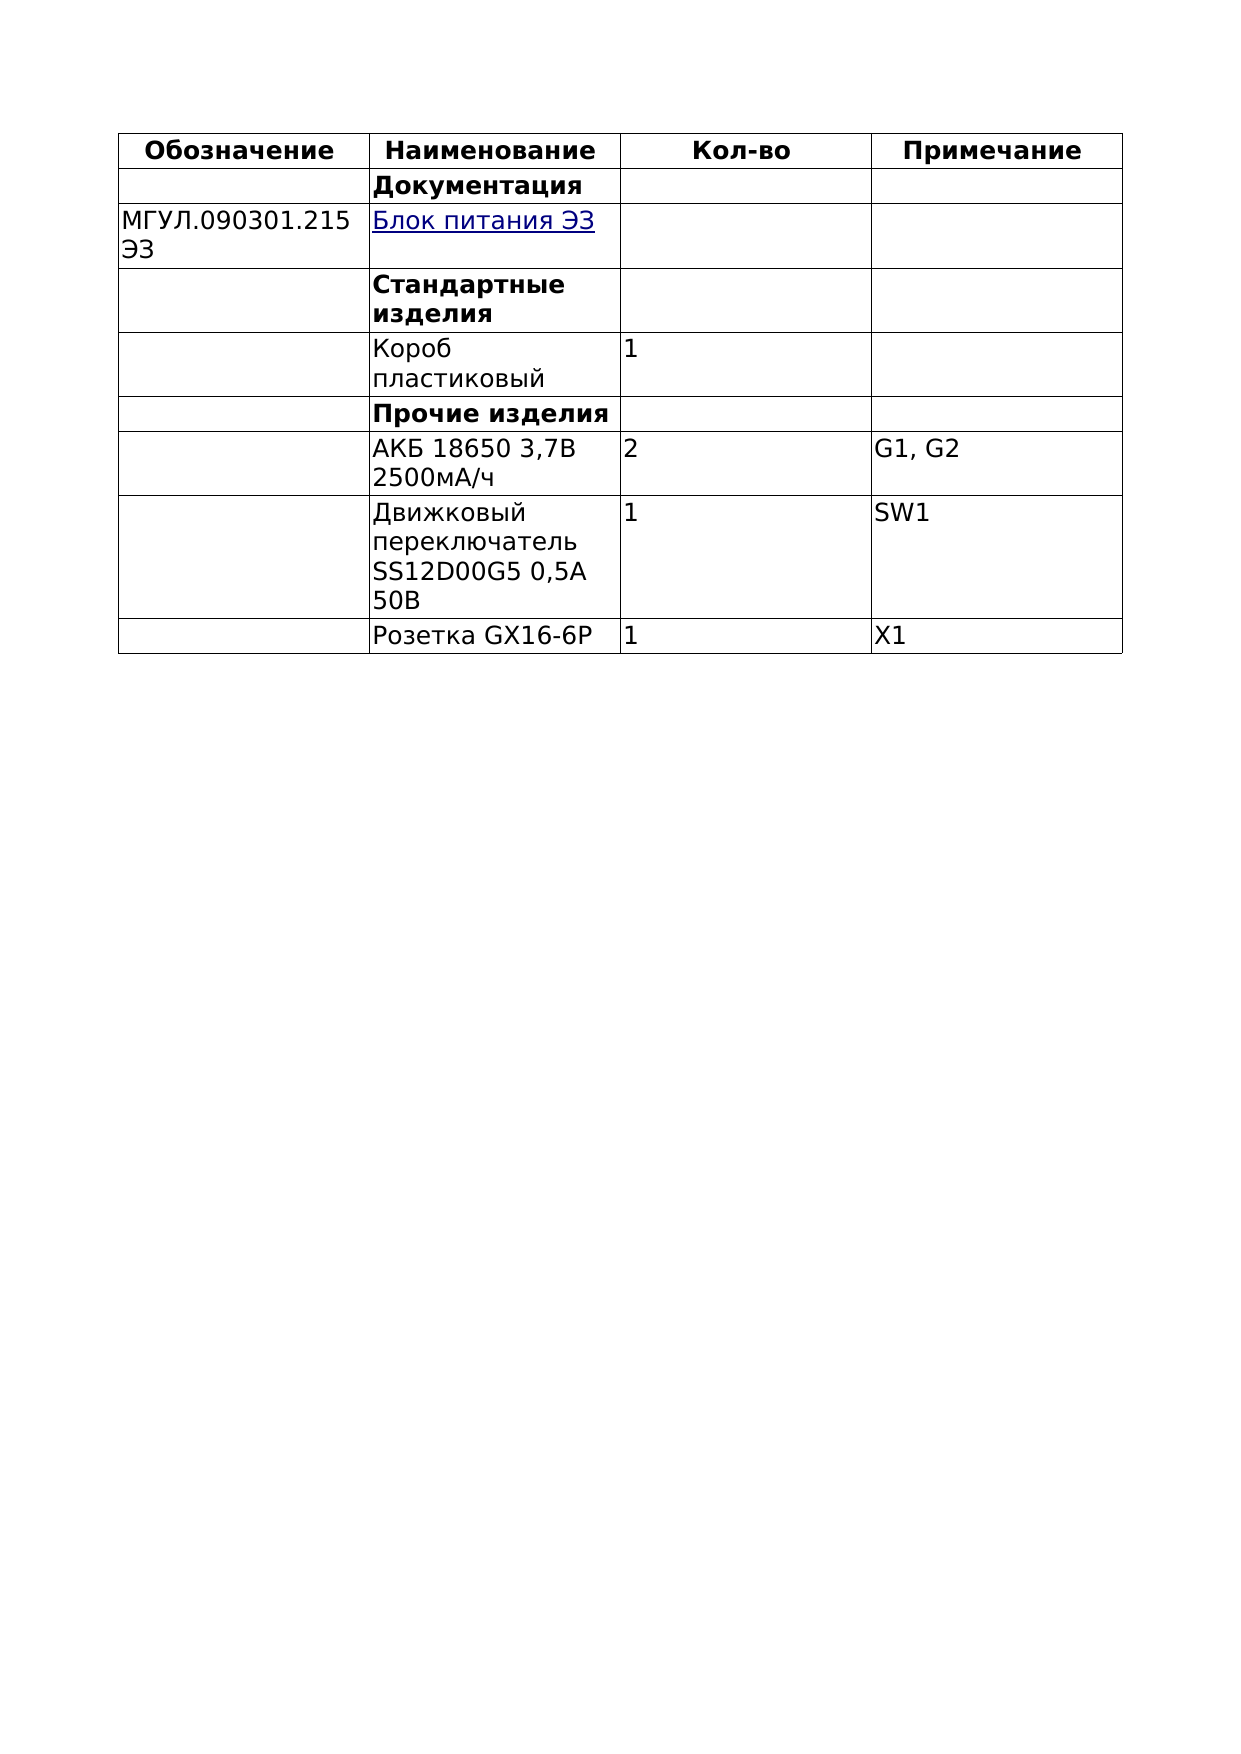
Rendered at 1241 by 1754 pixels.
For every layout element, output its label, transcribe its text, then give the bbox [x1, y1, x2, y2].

table_cell [872, 204, 1122, 267]
table_cell МГУЛ.090301.215ЭЗ [119, 204, 369, 267]
table_header Обозначение [119, 134, 369, 168]
table_cell [621, 204, 871, 267]
table_cell [621, 169, 871, 203]
table_cell [621, 397, 871, 431]
table_cell 1 [621, 619, 871, 653]
table_cell [119, 269, 369, 332]
table_cell [119, 496, 369, 618]
table_cell Розетка GX16-6P [370, 619, 620, 653]
table_cell Движковый переключатель SS12D00G5 0,5А 50В [370, 496, 620, 618]
table_cell 2 [621, 432, 871, 495]
table_cell G1, G2 [872, 432, 1122, 495]
table_cell SW1 [872, 496, 1122, 618]
table_cell [872, 397, 1122, 431]
table_cell Короб пластиковый [370, 333, 620, 396]
table_cell [119, 432, 369, 495]
table_header Примечание [872, 134, 1122, 168]
table_cell Документация [370, 169, 620, 203]
table_cell [119, 619, 369, 653]
table_cell АКБ 18650 3,7В 2500мА/ч [370, 432, 620, 495]
table_cell Прочие изделия [370, 397, 620, 431]
table_cell [119, 397, 369, 431]
table_cell Блок питания ЭЗ [370, 204, 620, 267]
table_cell [872, 269, 1122, 332]
table_cell [119, 333, 369, 396]
table_cell [119, 169, 369, 203]
table_cell [872, 333, 1122, 396]
table_header Наименование [370, 134, 620, 168]
table_header Кол-во [621, 134, 871, 168]
table_cell [872, 169, 1122, 203]
table_cell [621, 269, 871, 332]
table_cell Стандартные изделия [370, 269, 620, 332]
table_cell X1 [872, 619, 1122, 653]
table_cell 1 [621, 333, 871, 396]
table_cell 1 [621, 496, 871, 618]
